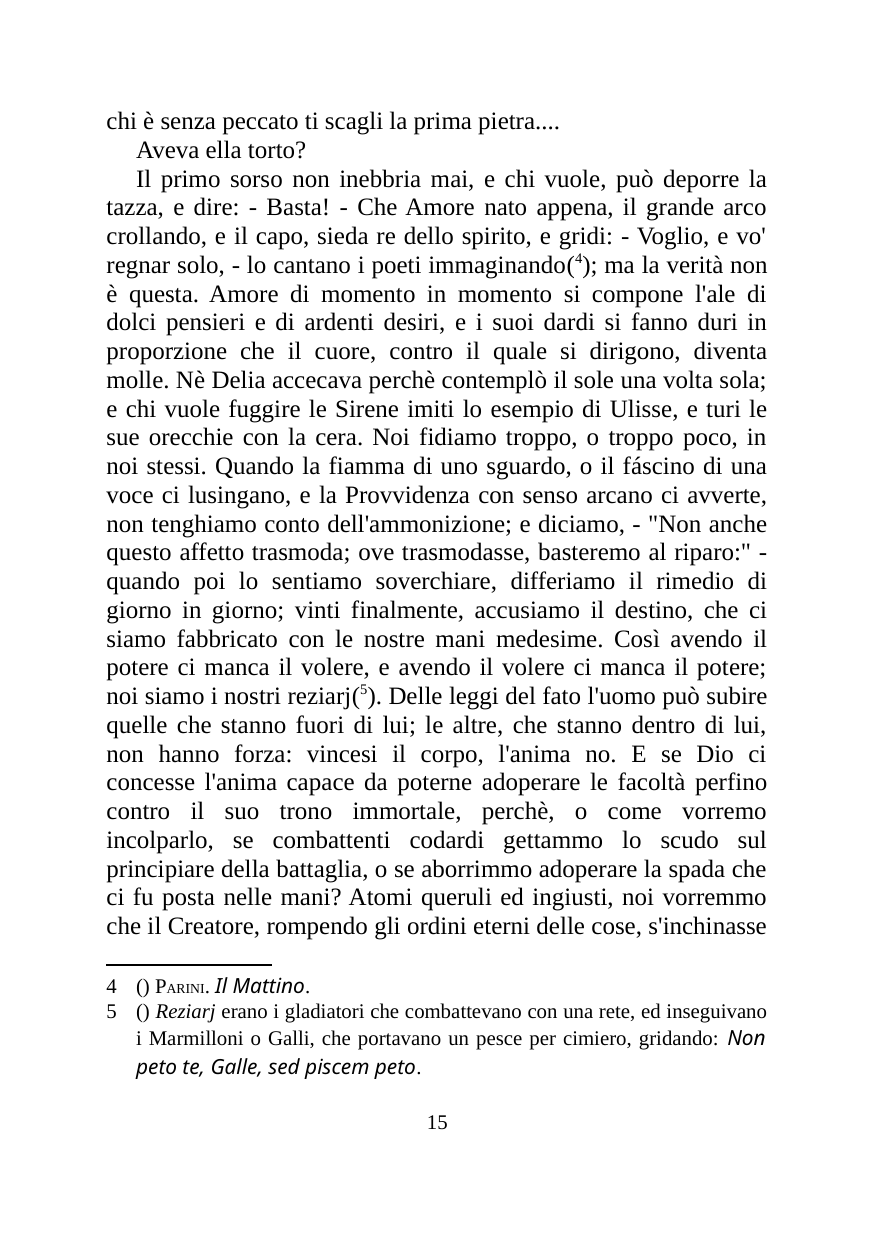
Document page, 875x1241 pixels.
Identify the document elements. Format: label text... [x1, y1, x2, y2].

text () Parini. Il Mattino. [106, 971, 768, 999]
text () Reziarj erano i gladiatori che combattevano con una rete, ed inseguivano i Marmilloni o Galli, che portavano un pesce per cimiero, gridando: Non peto te, Galle, sed piscem peto. [106, 999, 768, 1080]
text Il primo sorso non inebbria mai, e chi vuole, può deporre la tazza, e dire: - Basta! - Che Amore nato appena, il grande arco crollando, e il capo, sieda re dello spirito, e gridi: - Voglio, e vo' regnar solo, - lo cantano i poeti immaginando(); ma la verità non è questa. Amore di momento in momento si compone l'ale di dolci pensieri e di ardenti desiri, e i suoi dardi si fanno duri in proporzione che il cuore, contro il quale si dirigono, diventa molle. Nè Delia accecava perchè contemplò il sole una volta sola; e chi vuole fuggire le Sirene imiti lo esempio di Ulisse, e turi le sue orecchie con la cera. Noi fidiamo troppo, o troppo poco, in noi stessi. Quando la fiamma di uno sguardo, o il fáscino di una voce ci lusingano, e la Provvidenza con senso arcano ci avverte, non tenghiamo conto dell'ammonizione; e diciamo, - "Non anche questo affetto trasmoda; ove trasmodasse, basteremo al riparo:" - quando poi lo sentiamo soverchiare, differiamo il rimedio di giorno in giorno; vinti finalmente, accusiamo il destino, che ci siamo fabbricato con le nostre mani medesime. Così avendo il potere ci manca il volere, e avendo il volere ci manca il potere; noi siamo i nostri reziarj(). Delle leggi del fato l'uomo può subire quelle che stanno fuori di lui; le altre, che stanno dentro di lui, non hanno forza: vincesi il corpo, l'anima no. E se Dio ci concesse l'anima capace da poterne adoperare le facoltà perfino contro il suo trono immortale, perchè, o come vorremo incolparlo, se combattenti codardi gettammo lo scudo sul principiare della battaglia, o se aborrimmo adoperare la spada che ci fu posta nelle mani? Atomi queruli ed ingiusti, noi vorremmo che il Creatore, rompendo gli ordini eterni delle cose, s'inchinasse [106, 164, 768, 940]
text chi è senza peccato ti scagli la prima pietra.... [106, 106, 768, 135]
text Aveva ella torto? [106, 135, 768, 164]
